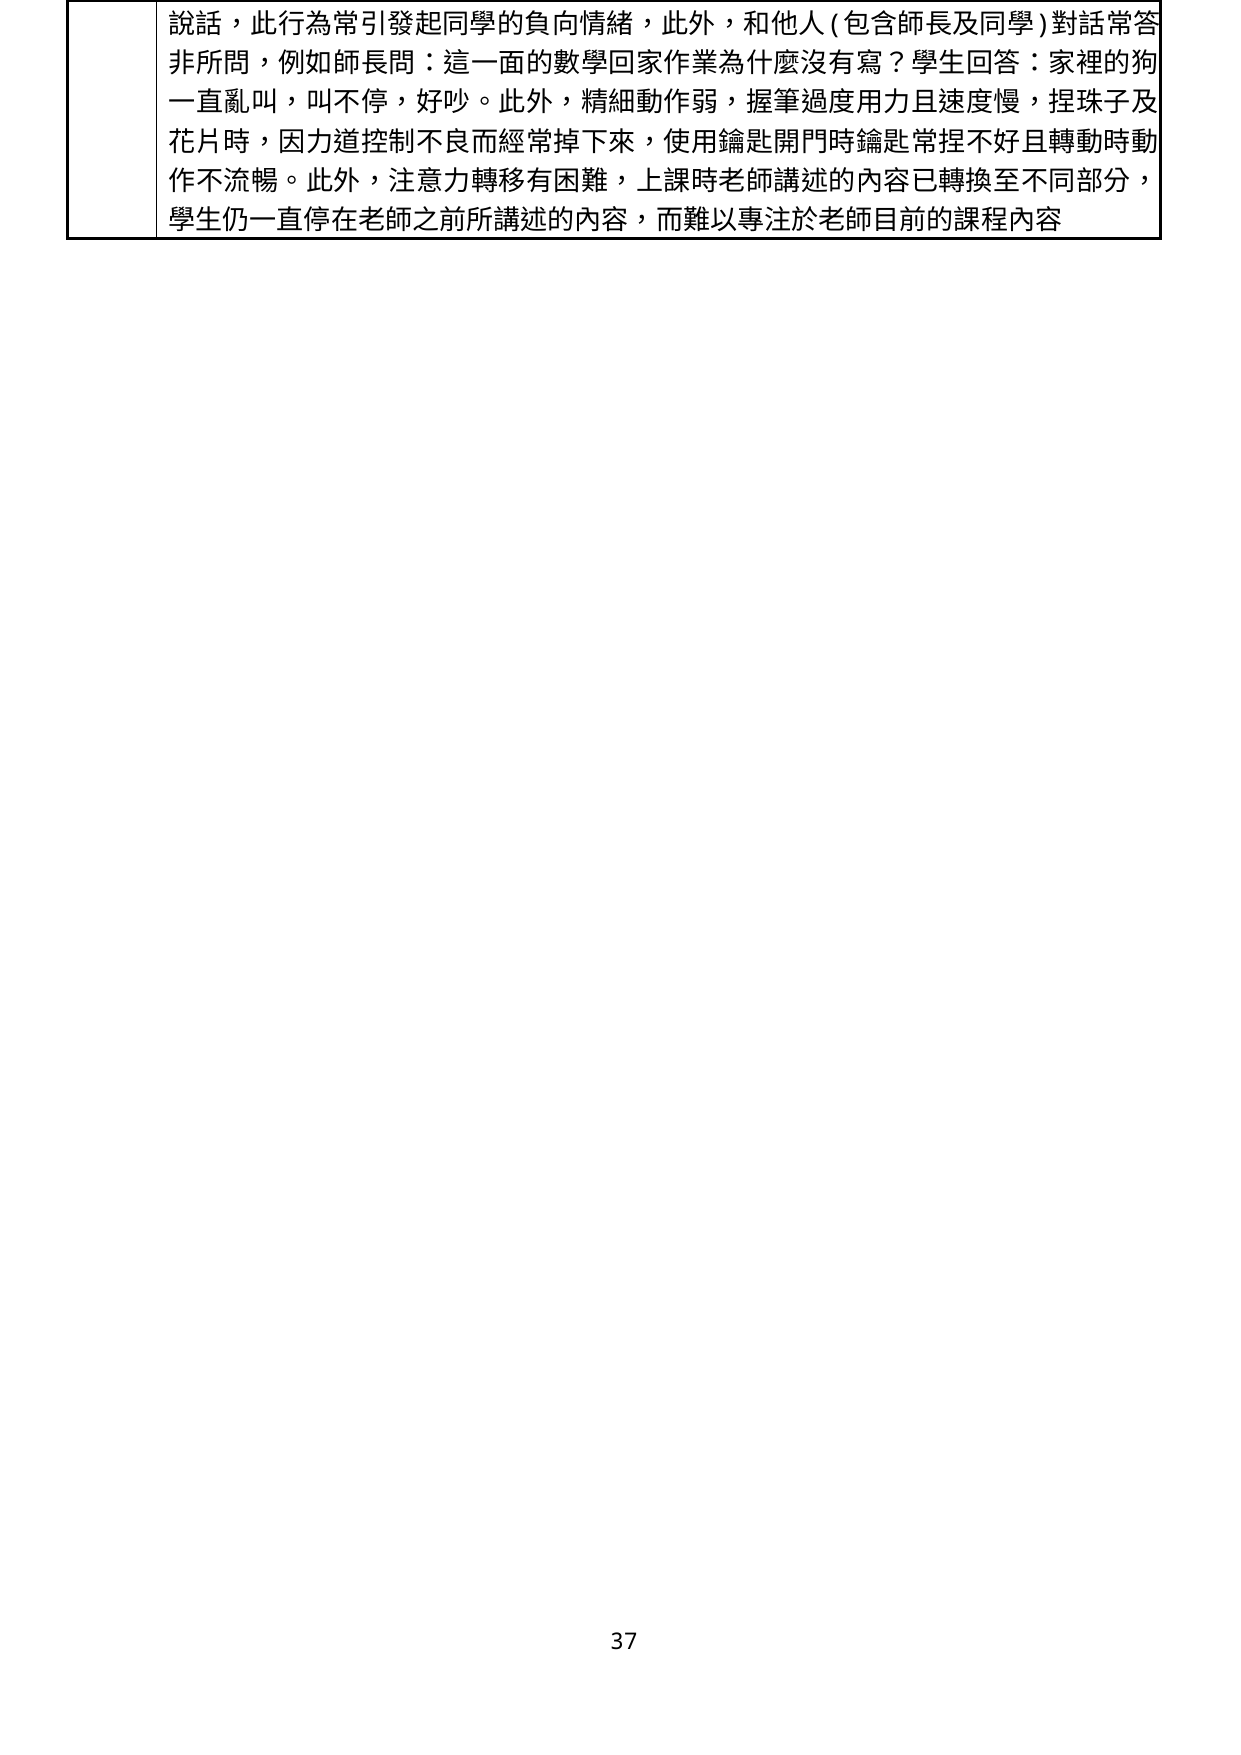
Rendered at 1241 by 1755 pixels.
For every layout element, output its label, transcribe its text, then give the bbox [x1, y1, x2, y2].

table_cell E [69, 2, 156, 237]
table_cell 障別：自閉症 智力約90。學業成就約班級中下，情緒溫和，但人際互動需求高且方式奇怪，當其想和同學說話但對方未回應時，會用雙手端著對方的頭使他的臉面對自己並跟對方說話，此行為常引發起同學的負向情緒，此外，和他人(包含師長及同學)對話常答非所問，例如師長問：這一面的數學回家作業為什麼沒有寫？學生回答：家裡的狗一直亂叫，叫不停，好吵。此外，精細動作弱，握筆過度用力且速度慢，捏珠子及花片時，因力道控制不良而經常掉下來，使用鑰匙開門時鑰匙常捏不好且轉動時動作不流暢。此外，注意力轉移有困難，上課時老師講述的內容已轉換至不同部分，學生仍一直停在老師之前所講述的內容，而難以專注於老師目前的課程內容 [157, 2, 1159, 237]
